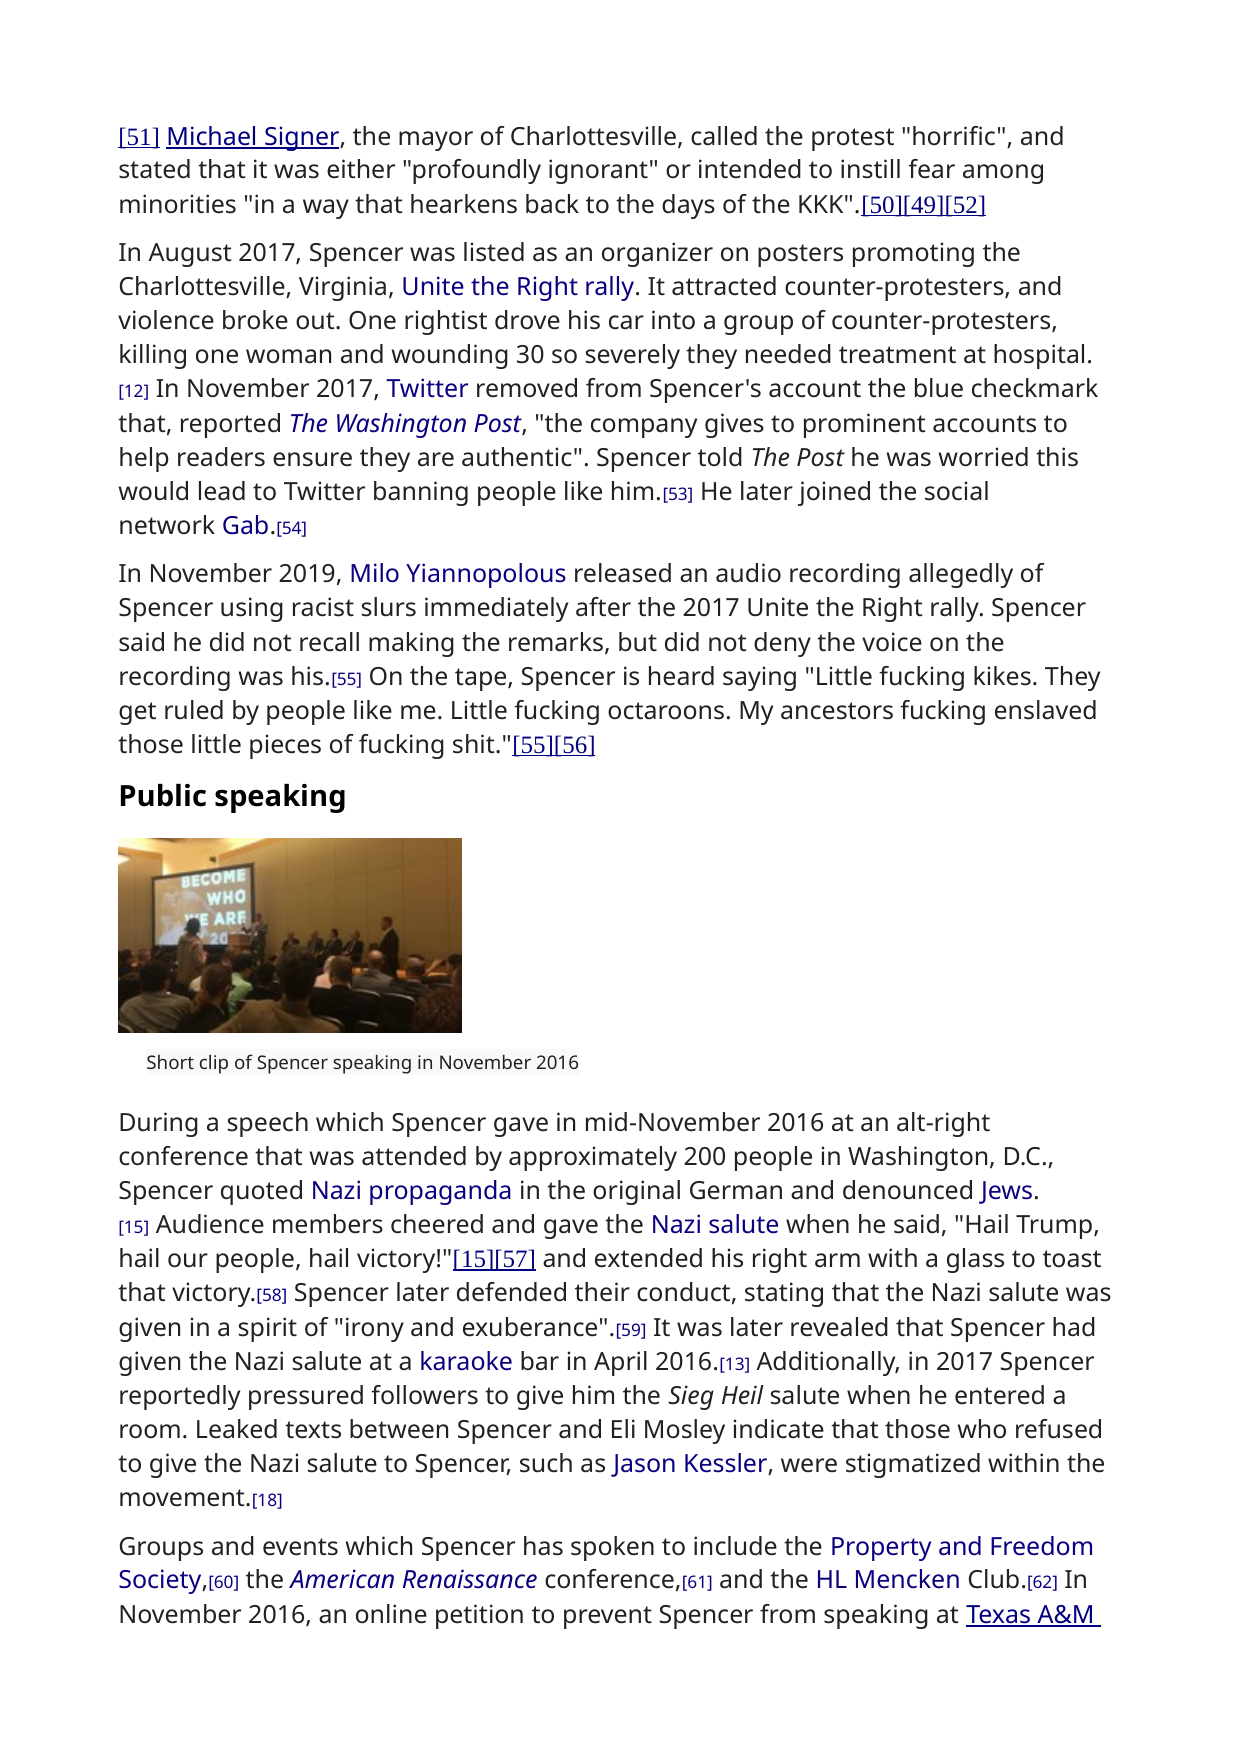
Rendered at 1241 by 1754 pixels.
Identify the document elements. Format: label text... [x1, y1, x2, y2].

text [51] Michael Signer, the mayor of Charlottesville, called the protest "horrific", and stated that it was either "profoundly ignorant" or intended to instill fear among minorities "in a way that hearkens back to the days of the KKK".[50][49][52] [118, 118, 1122, 220]
text In November 2019, Milo Yiannopolous released an audio recording allegedly of Spencer using racist slurs immediately after the 2017 Unite the Right rally. Spencer said he did not recall making the remarks, but did not deny the voice on the recording was his.[55] On the tape, Spencer is heard saying "Little fucking kikes. They get ruled by people like me. Little fucking octaroons. My ancestors fucking enslaved those little pieces of fucking shit."[55][56] [118, 556, 1122, 760]
text Short clip of Spencer speaking in November 2016 [123, 1049, 1122, 1075]
text During a speech which Spencer gave in mid-November 2016 at an alt-right conference that was attended by approximately 200 people in Washington, D.C., Spencer quoted Nazi propaganda in the original German and denounced Jews.[15] Audience members cheered and gave the Nazi salute when he said, "Hail Trump, hail our people, hail victory!"[15][57] and extended his right arm with a glass to toast that victory.[58] Spencer later defended their conduct, stating that the Nazi salute was given in a spirit of "irony and exuberance".[59] It was later revealed that Spencer had given the Nazi salute at a karaoke bar in April 2016.[13] Additionally, in 2017 Spencer reportedly pressured followers to give him the Sieg Heil salute when he entered a room. Leaked texts between Spencer and Eli Mosley indicate that those who refused to give the Nazi salute to Spencer, such as Jason Kessler, were stigmatized within the movement.[18] [118, 1105, 1122, 1513]
subtitle Public speaking [118, 775, 1122, 815]
text In August 2017, Spencer was listed as an organizer on posters promoting the Charlottesville, Virginia, Unite the Right rally. It attracted counter-protesters, and violence broke out. One rightist drove his car into a group of counter-protesters, killing one woman and wounding 30 so severely they needed treatment at hospital.[12] In November 2017, Twitter removed from Spencer's account the blue checkmark that, reported The Washington Post, "the company gives to prominent accounts to help readers ensure they are authentic". Spencer told The Post he was worried this would lead to Twitter banning people like him.[53] He later joined the social network Gab.[54] [118, 235, 1122, 541]
picture [118, 838, 462, 1033]
text Groups and events which Spencer has spoken to include the Property and Freedom Society,[60] the American Renaissance conference,[61] and the HL Mencken Club.[62] In November 2016, an online petition to prevent Spencer from speaking at Texas A&M [118, 1528, 1122, 1630]
